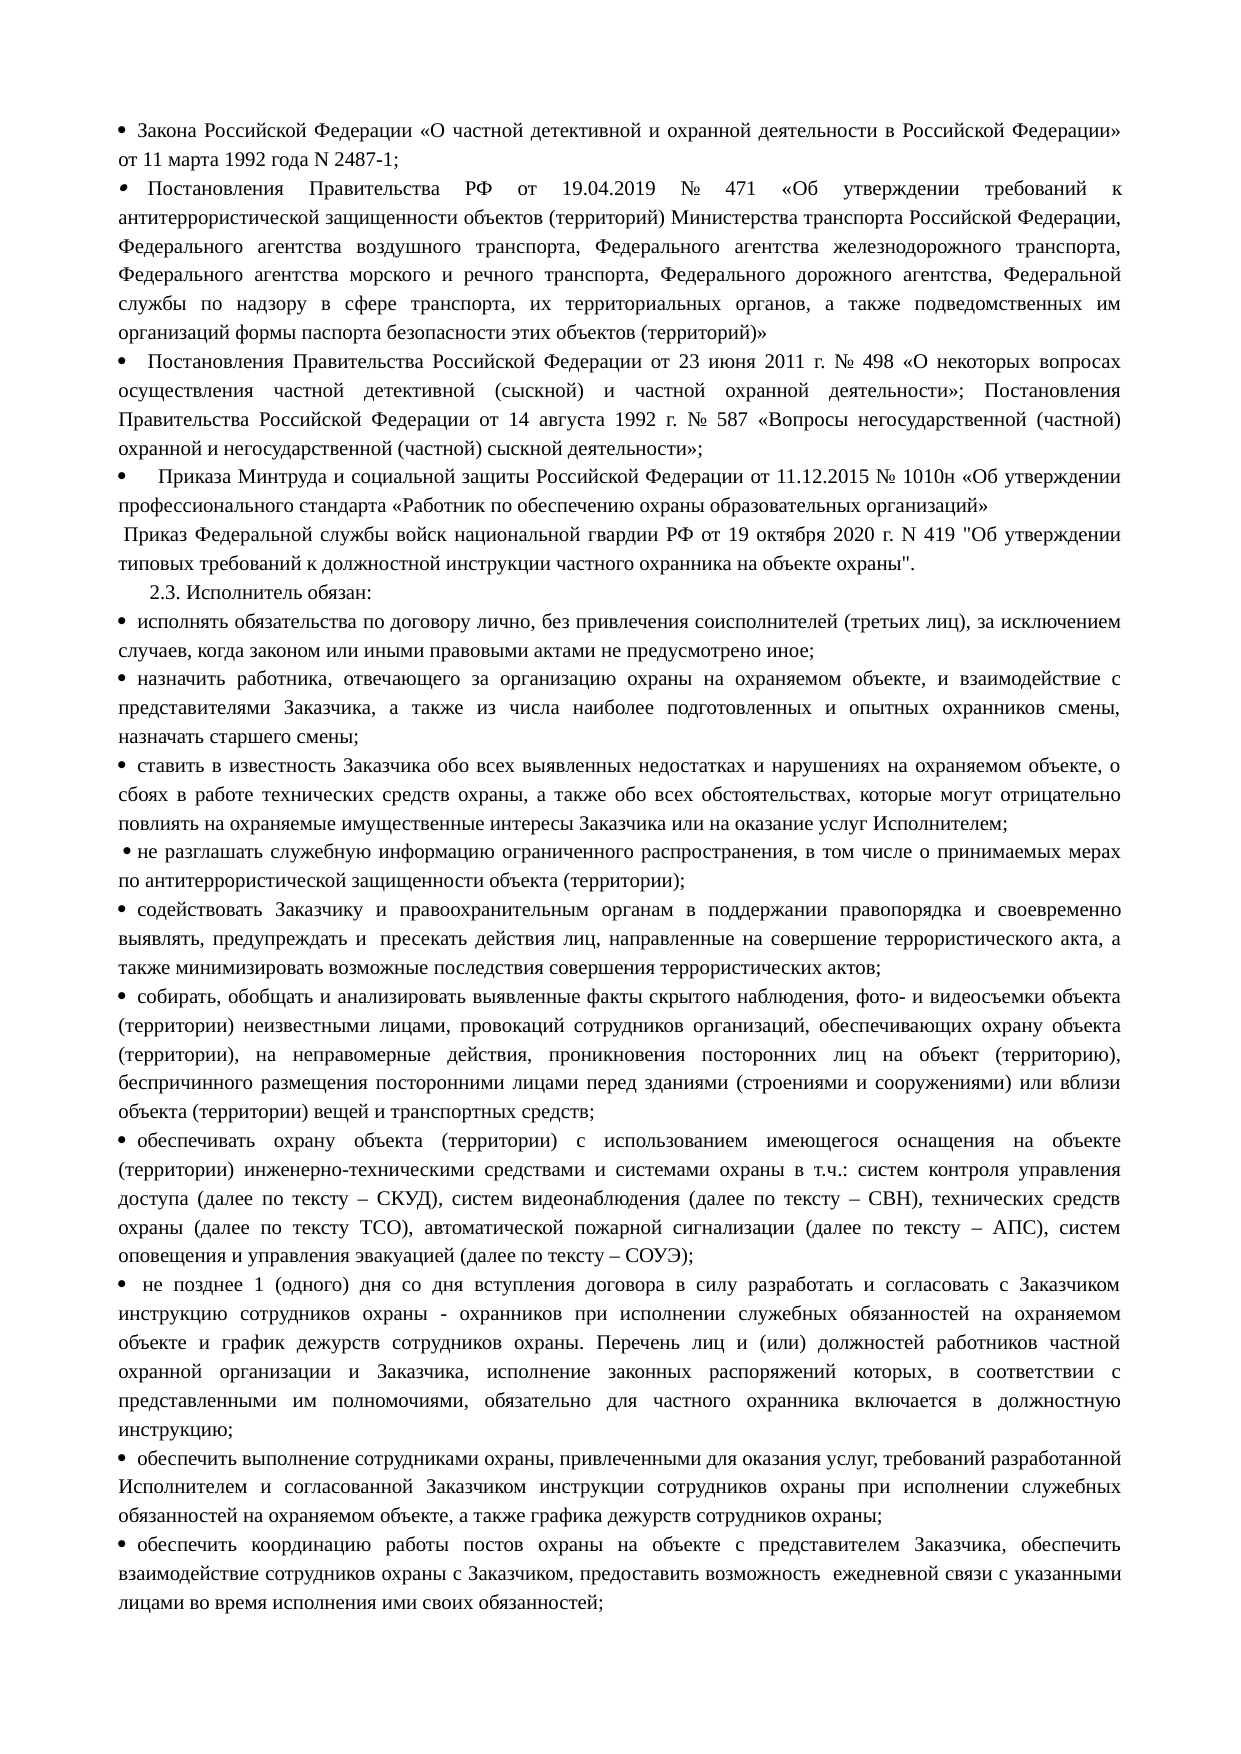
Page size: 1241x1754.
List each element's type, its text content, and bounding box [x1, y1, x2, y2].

text содействовать Заказчику и правоохранительным органам в поддержании правопорядка и своевременно выявлять, предупреждать и пресекать действия лиц, направленные на совершение террористического акта, а также минимизировать возможные последствия совершения террористических актов; [118, 897, 1122, 979]
text Приказ Федеральной службы войск национальной гвардии РФ от 19 октября 2020 г. N 419 "Об утверждении типовых требований к должностной инструкции частного охранника на объекте охраны". [118, 522, 1122, 575]
text Постановления Правительства РФ от 19.04.2019 № 471 «Об утверждении требований к антитеррористической защищенности объектов (территорий) Министерства транспорта Российской Федерации, Федерального агентства воздушного транспорта, Федерального агентства железнодорожного транспорта, Федерального агентства морского и речного транспорта, Федерального дорожного агентства, Федеральной службы по надзору в сфере транспорта, их территориальных органов, а также подведомственных им организаций формы паспорта безопасности этих объектов (территорий)» [118, 176, 1122, 344]
text назначить работника, отвечающего за организацию охраны на охраняемом объекте, и взаимодействие с представителями Заказчика, а также из числа наиболее подготовленных и опытных охранников смены, назначать старшего смены; [118, 666, 1122, 748]
text исполнять обязательства по договору лично, без привлечения соисполнителей (третьих лиц), за исключением случаев, когда законом или иными правовыми актами не предусмотрено иное; [118, 609, 1122, 662]
text обеспечить выполнение сотрудниками охраны, привлеченными для оказания услуг, требований разработанной Исполнителем и согласованной Заказчиком инструкции сотрудников охраны при исполнении служебных обязанностей на охраняемом объекте, а также графика дежурств сотрудников охраны; [118, 1445, 1122, 1527]
text 2.3. Исполнитель обязан: [118, 580, 1122, 604]
text Закона Российской Федерации «О частной детективной и охранной деятельности в Российской Федерации» от 11 марта 1992 года N 2487-1; [118, 118, 1122, 171]
text Постановления Правительства Российской Федерации от 23 июня 2011 г. № 498 «О некоторых вопросах осуществления частной детективной (сыскной) и частной охранной деятельности»; Постановления Правительства Российской Федерации от 14 августа 1992 г. № 587 «Вопросы негосударственной (частной) охранной и негосударственной (частной) сыскной деятельности»; [118, 349, 1122, 459]
text ставить в известность Заказчика обо всех выявленных недостатках и нарушениях на охраняемом объекте, о сбоях в работе технических средств охраны, а также обо всех обстоятельствах, которые могут отрицательно повлиять на охраняемые имущественные интересы Заказчика или на оказание услуг Исполнителем; [118, 753, 1122, 835]
text  не разглашать служебную информацию ограниченного распространения, в том числе о принимаемых мерах по антитеррористической защищенности объекта (территории); [118, 839, 1122, 892]
text Приказа Минтруда и социальной защиты Российской Федерации от 11.12.2015 № 1010н «Об утверждении профессионального стандарта «Работник по обеспечению охраны образовательных организаций» [118, 464, 1122, 517]
text обеспечить координацию работы постов охраны на объекте с представителем Заказчика, обеспечить взаимодействие сотрудников охраны с Заказчиком, предоставить возможность ежедневной связи с указанными лицами во время исполнения ими своих обязанностей; [118, 1532, 1122, 1614]
text  не позднее 1 (одного) дня со дня вступления договора в силу разработать и согласовать с Заказчиком инструкцию сотрудников охраны - охранников при исполнении служебных обязанностей на охраняемом объекте и график дежурств сотрудников охраны. Перечень лиц и (или) должностей работников частной охранной организации и Заказчика, исполнение законных распоряжений которых, в соответствии с представленными им полномочиями, обязательно для частного охранника включается в должностную инструкцию; [118, 1272, 1122, 1441]
text собирать, обобщать и анализировать выявленные факты скрытого наблюдения, фото- и видеосъемки объекта (территории) неизвестными лицами, провокаций сотрудников организаций, обеспечивающих охрану объекта (территории), на неправомерные действия, проникновения посторонних лиц на объект (территорию), беспричинного размещения посторонними лицами перед зданиями (строениями и сооружениями) или вблизи объекта (территории) вещей и транспортных средств; [118, 984, 1122, 1123]
text обеспечивать охрану объекта (территории) с использованием имеющегося оснащения на объекте (территории) инженерно-техническими средствами и системами охраны в т.ч.: систем контроля управления доступа (далее по тексту – СКУД), систем видеонаблюдения (далее по тексту – СВН), технических средств охраны (далее по тексту ТСО), автоматической пожарной сигнализации (далее по тексту – АПС), систем оповещения и управления эвакуацией (далее по тексту – СОУЭ); [118, 1128, 1122, 1267]
